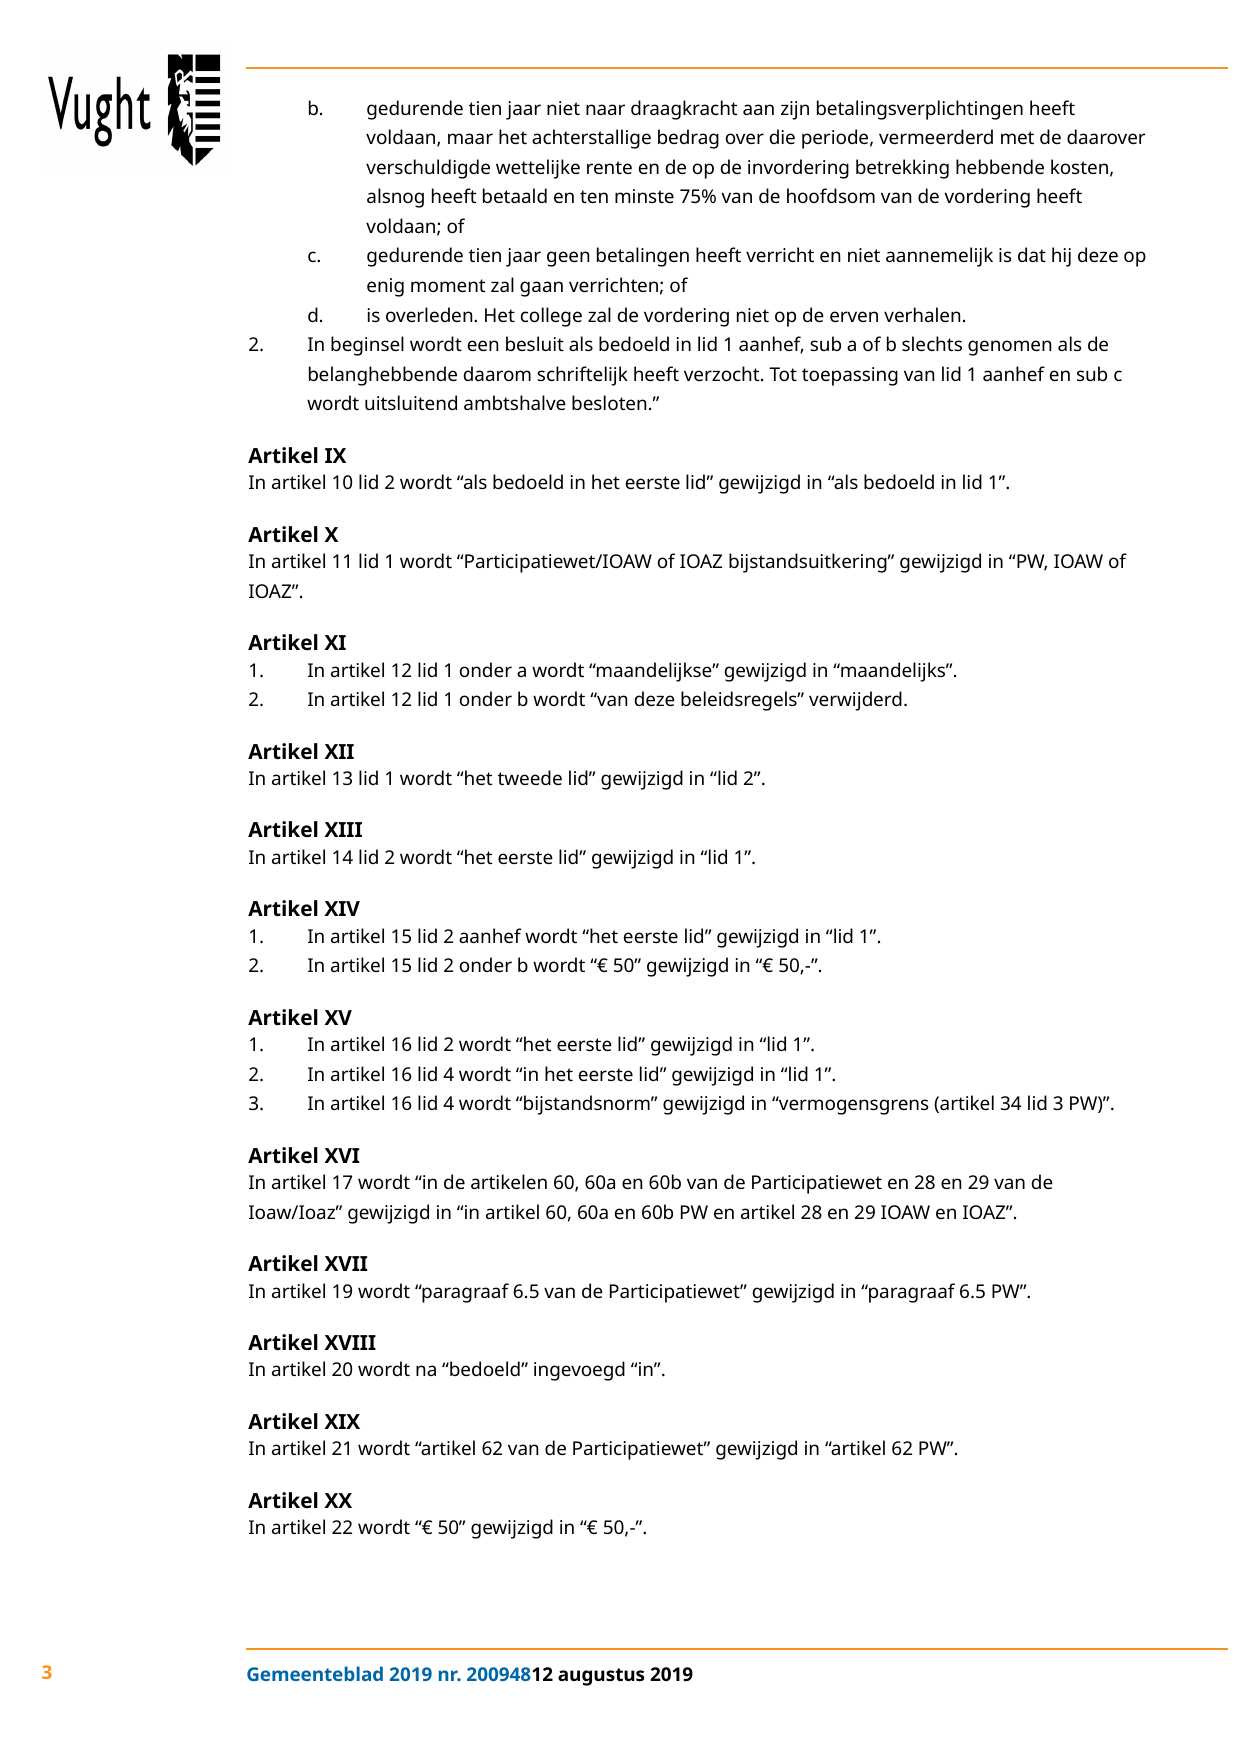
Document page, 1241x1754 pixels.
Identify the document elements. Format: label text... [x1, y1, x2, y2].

list gedurende tien jaar niet naar draagkracht aan zijn betalingsverplichtingen heeft voldaan, maar het achterstallige bedrag over die periode, vermeerderd met de daarover verschuldigde wettelijke rente en de op de invordering betrekking hebbende kosten, alsnog heeft betaald en ten minste 75% van de hoofdsom van de vordering heeft voldaan; of [307, 95, 1152, 239]
list In beginsel wordt een besluit als bedoeld in lid 1 aanhef, sub a of b slechts genomen als de belanghebbende daarom schriftelijk heeft verzocht. Tot toepassing van lid 1 aanhef en sub c wordt uitsluitend ambtshalve besloten.” [248, 331, 1152, 416]
text Artikel XI [248, 628, 1152, 657]
text Artikel XIII [248, 816, 1152, 844]
text In artikel 10 lid 2 wordt “als bedoeld in het eerste lid” gewijzigd in “als bedoeld in lid 1”. [248, 469, 1152, 495]
text In artikel 19 wordt “paragraaf 6.5 van de Participatiewet” gewijzigd in “paragraaf 6.5 PW”. [248, 1278, 1152, 1303]
text In artikel 17 wordt “in de artikelen 60, 60a en 60b van de Participatiewet en 28 en 29 van de Ioaw/Ioaz” gewijzigd in “in artikel 60, 60a en 60b PW en artikel 28 en 29 IOAW en IOAZ”. [248, 1169, 1152, 1225]
list is overleden. Het college zal de vordering niet op de erven verhalen. [307, 302, 1152, 328]
list In artikel 16 lid 2 wordt “het eerste lid” gewijzigd in “lid 1”. [248, 1031, 1152, 1057]
text Artikel XV [248, 1003, 1152, 1031]
text Artikel XIX [248, 1407, 1152, 1436]
list In artikel 16 lid 4 wordt “bijstandsnorm” gewijzigd in “vermogensgrens (artikel 34 lid 3 PW)”. [248, 1091, 1152, 1116]
list gedurende tien jaar geen betalingen heeft verricht en niet aannemelijk is dat hij deze op enig moment zal gaan verrichten; of [307, 243, 1152, 298]
text In artikel 21 wordt “artikel 62 van de Participatiewet” gewijzigd in “artikel 62 PW”. [248, 1436, 1152, 1461]
text In artikel 13 lid 1 wordt “het tweede lid” gewijzigd in “lid 2”. [248, 765, 1152, 791]
text Artikel XII [248, 737, 1152, 765]
list In artikel 12 lid 1 onder a wordt “maandelijkse” gewijzigd in “maandelijks”. [248, 657, 1152, 682]
picture [41, 47, 231, 172]
text Artikel XVII [248, 1249, 1152, 1278]
text In artikel 22 wordt “€ 50” gewijzigd in “€ 50,-”. [248, 1514, 1152, 1540]
list In artikel 15 lid 2 onder b wordt “€ 50” gewijzigd in “€ 50,-”. [248, 952, 1152, 978]
list In artikel 12 lid 1 onder b wordt “van deze beleidsregels” verwijderd. [248, 686, 1152, 712]
text Artikel XVI [248, 1141, 1152, 1169]
list In artikel 16 lid 4 wordt “in het eerste lid” gewijzigd in “lid 1”. [248, 1061, 1152, 1087]
text Artikel XX [248, 1486, 1152, 1514]
text In artikel 20 wordt na “bedoeld” ingevoegd “in”. [248, 1357, 1152, 1382]
text Artikel XIV [248, 894, 1152, 923]
list In artikel 15 lid 2 aanhef wordt “het eerste lid” gewijzigd in “lid 1”. [248, 923, 1152, 949]
text Artikel X [248, 520, 1152, 548]
text In artikel 11 lid 1 wordt “Participatiewet/IOAW of IOAZ bijstandsuitkering” gewijzigd in “PW, IOAW of IOAZ”. [248, 548, 1152, 604]
text Artikel XVIII [248, 1328, 1152, 1357]
text In artikel 14 lid 2 wordt “het eerste lid” gewijzigd in “lid 1”. [248, 844, 1152, 870]
text Artikel IX [248, 441, 1152, 469]
